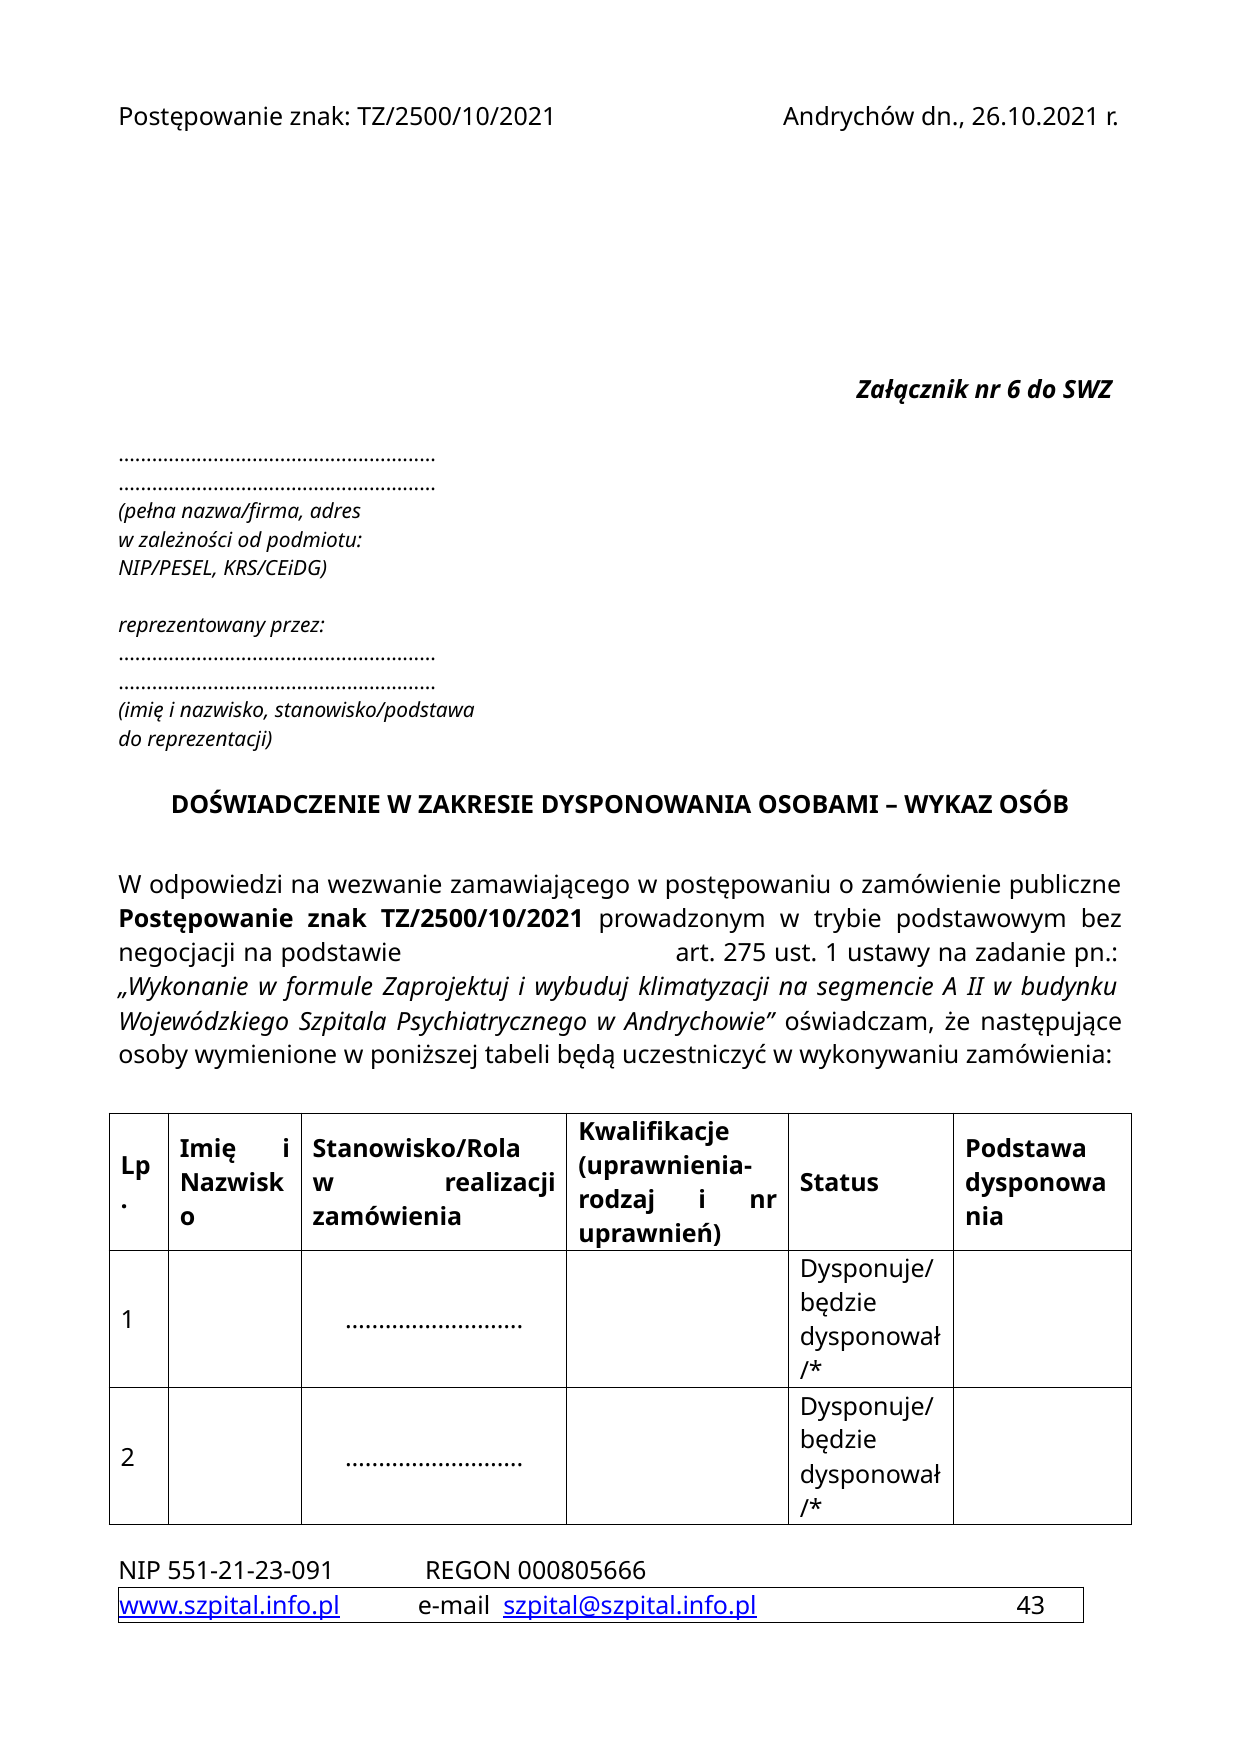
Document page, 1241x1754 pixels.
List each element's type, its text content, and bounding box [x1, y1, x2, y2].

table_cell 2 [110, 1388, 168, 1524]
table_header Imię i Nazwisko [169, 1114, 301, 1250]
table_header Lp. [110, 1114, 168, 1250]
table_cell [954, 1251, 1131, 1387]
text ......................................................... [118, 439, 1122, 468]
text ......................................................... [118, 667, 1122, 695]
text ......................................................... [118, 638, 1122, 667]
table_cell [169, 1251, 301, 1387]
text W odpowiedzi na wezwanie zamawiającego w postępowaniu o zamówienie publiczne Postępowanie znak TZ/2500/10/2021 prowadzonym w trybie podstawowym bez negocjacji na podstawie art. 275 ust. 1 ustawy na zadanie pn.: „Wykonanie w formule Zaprojektuj i wybuduj klimatyzacji na segmencie A II w budynku Wojewódzkiego Szpitala Psychiatrycznego w Andrychowie” oświadczam, że następujące osoby wymienione w poniższej tabeli będą uczestniczyć w wykonywaniu zamówienia: [118, 867, 1122, 1071]
table_cell [954, 1388, 1131, 1524]
text ......................................................... [118, 468, 1122, 496]
text (pełna nazwa/firma, adres [118, 496, 1122, 525]
text reprezentowany przez: [118, 610, 1122, 638]
table_cell …..…………………. [302, 1251, 566, 1387]
table_header Kwalifikacje (uprawnienia-rodzaj i nr uprawnień) [567, 1114, 788, 1250]
text NIP/PESEL, KRS/CEiDG) [118, 553, 1122, 582]
table_cell [169, 1388, 301, 1524]
table_header Status [789, 1114, 953, 1250]
table_cell …..…………………. [302, 1388, 566, 1524]
text w zależności od podmiotu: [118, 525, 1122, 553]
table_cell 1 [110, 1251, 168, 1387]
table_cell Dysponuje/ będzie dysponował/* [789, 1251, 953, 1387]
text Załącznik nr 6 do SWZ [857, 371, 1122, 405]
text do reprezentacji) [118, 724, 1122, 752]
table_header Stanowisko/Rola w realizacji zamówienia [302, 1114, 566, 1250]
table_cell Dysponuje/ będzie dysponował/* [789, 1388, 953, 1524]
table_cell [567, 1388, 788, 1524]
table_header Podstawa dysponowania [954, 1114, 1131, 1250]
table_cell [567, 1251, 788, 1387]
text (imię i nazwisko, stanowisko/podstawa [118, 695, 1122, 724]
text DOŚWIADCZENIE W ZAKRESIE DYSPONOWANIA OSOBAMI – WYKAZ OSÓB [118, 786, 1122, 820]
